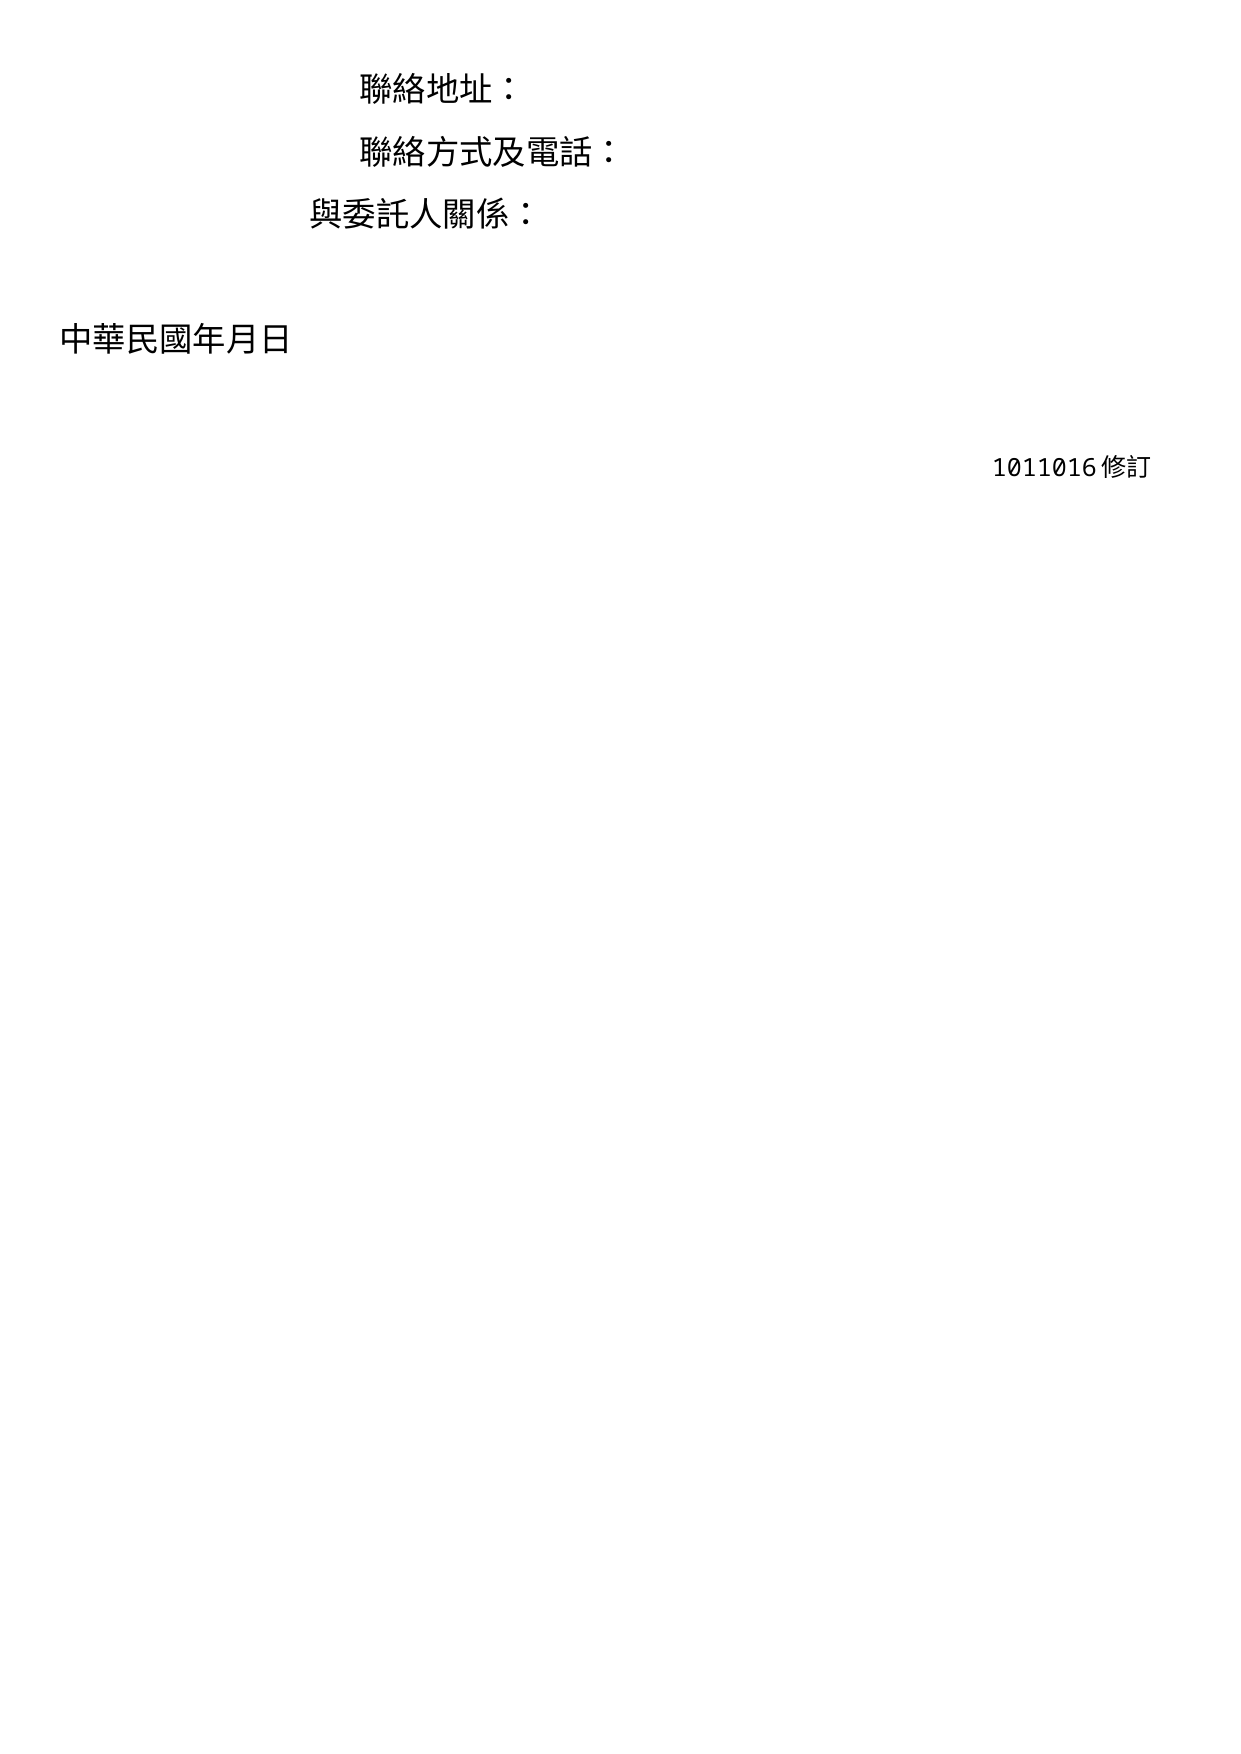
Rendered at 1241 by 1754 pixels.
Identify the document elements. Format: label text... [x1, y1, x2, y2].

text 聯絡方式及電話： [59, 108, 1152, 171]
text 與委託人關係： [59, 171, 1152, 233]
text 1011016修訂 [59, 358, 1152, 483]
text 中華民國年月日 [59, 296, 1152, 358]
text 聯絡地址： [59, 46, 1152, 108]
